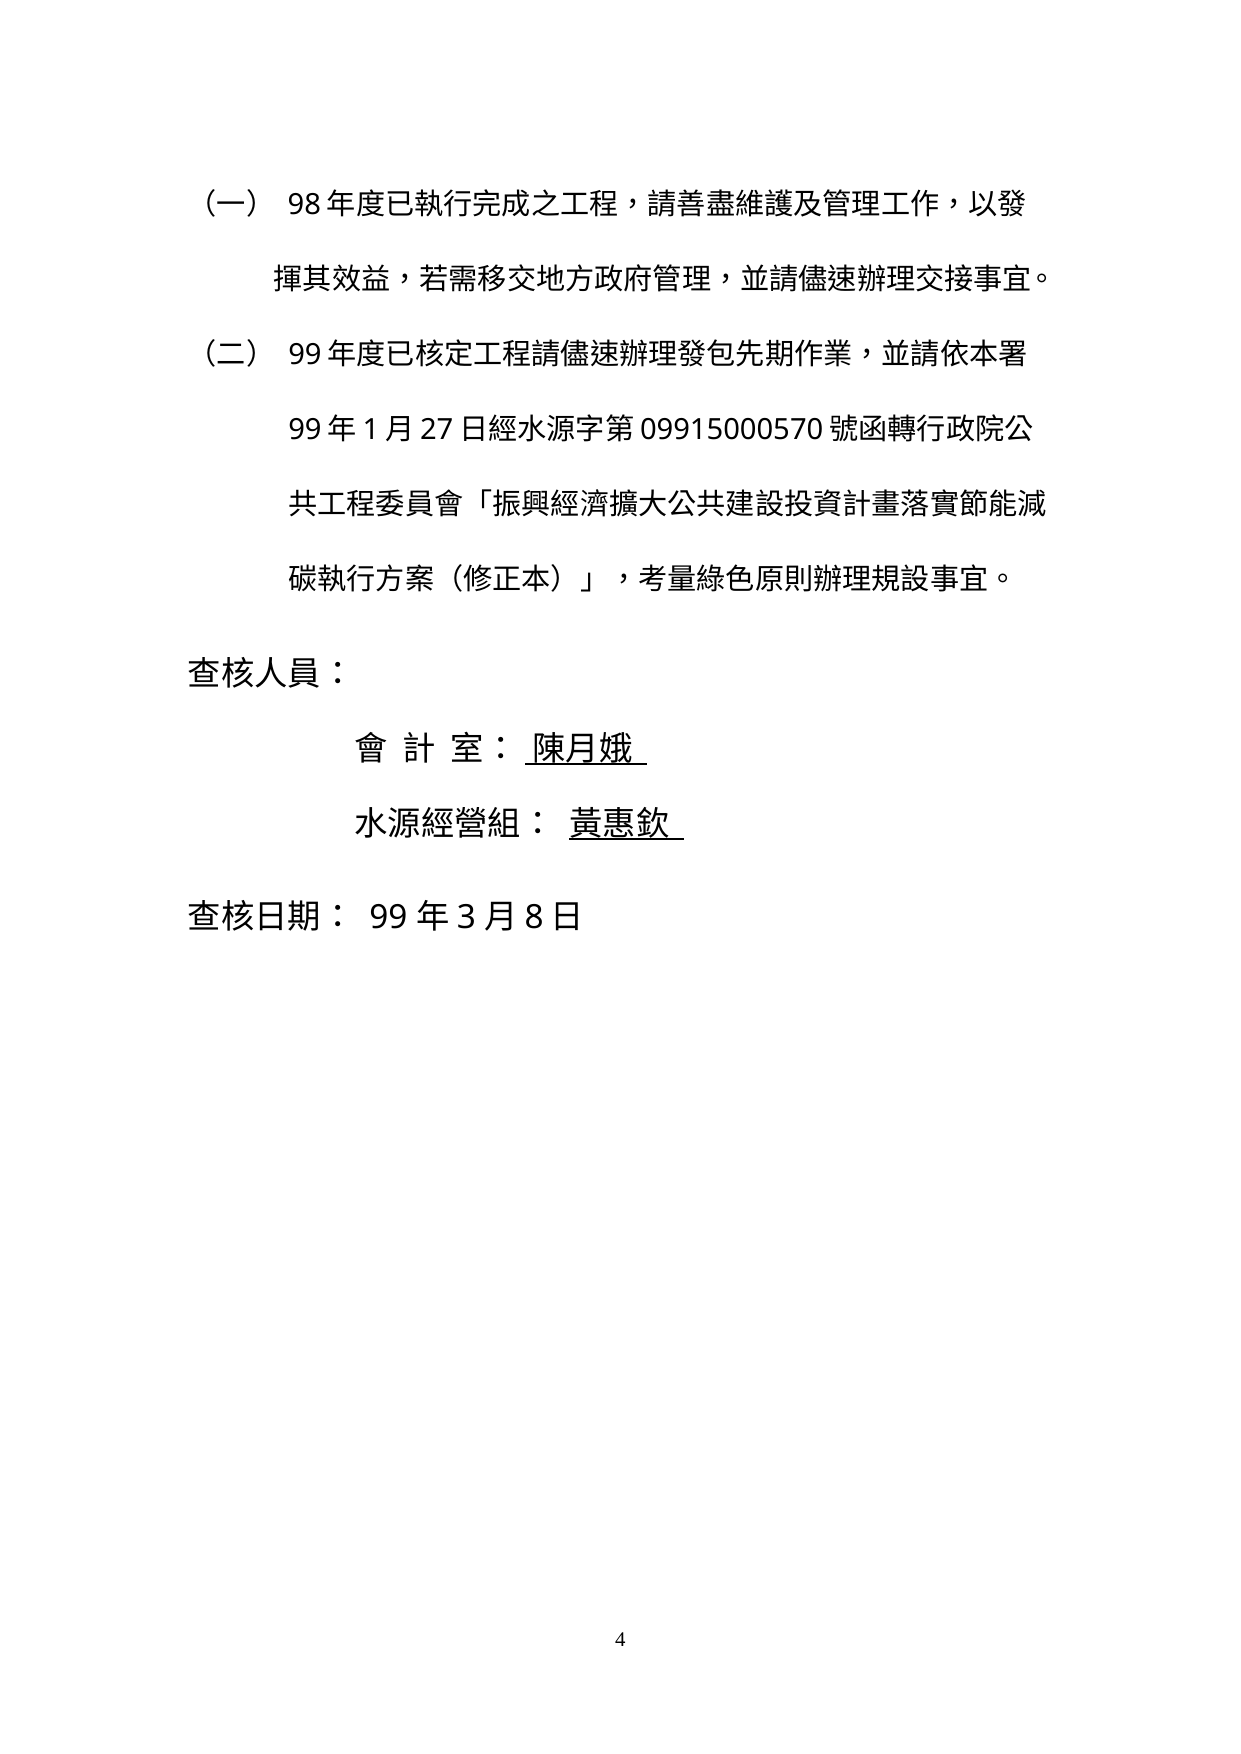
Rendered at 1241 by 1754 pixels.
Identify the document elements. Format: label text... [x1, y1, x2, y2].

text 會 計 室： 陳月娥 [187, 708, 1053, 783]
text 水源經營組： 黃惠欽 [187, 783, 1053, 858]
text 查核人員： [187, 633, 1053, 708]
text （二） 99年度已核定工程請儘速辦理發包先期作業，並請依本署99年1月27日經水源字第09915000570號函轉行政院公共工程委員會「振興經濟擴大公共建設投資計畫落實節能減碳執行方案（修正本）」，考量綠色原則辦理規設事宜。 [187, 314, 1053, 614]
text 查核日期： 99 年 3 月8日 [187, 877, 1053, 952]
text （一） 98年度已執行完成之工程，請善盡維護及管理工作，以發揮其效益，若需移交地方政府管理，並請儘速辦理交接事宜。 [187, 164, 1053, 314]
